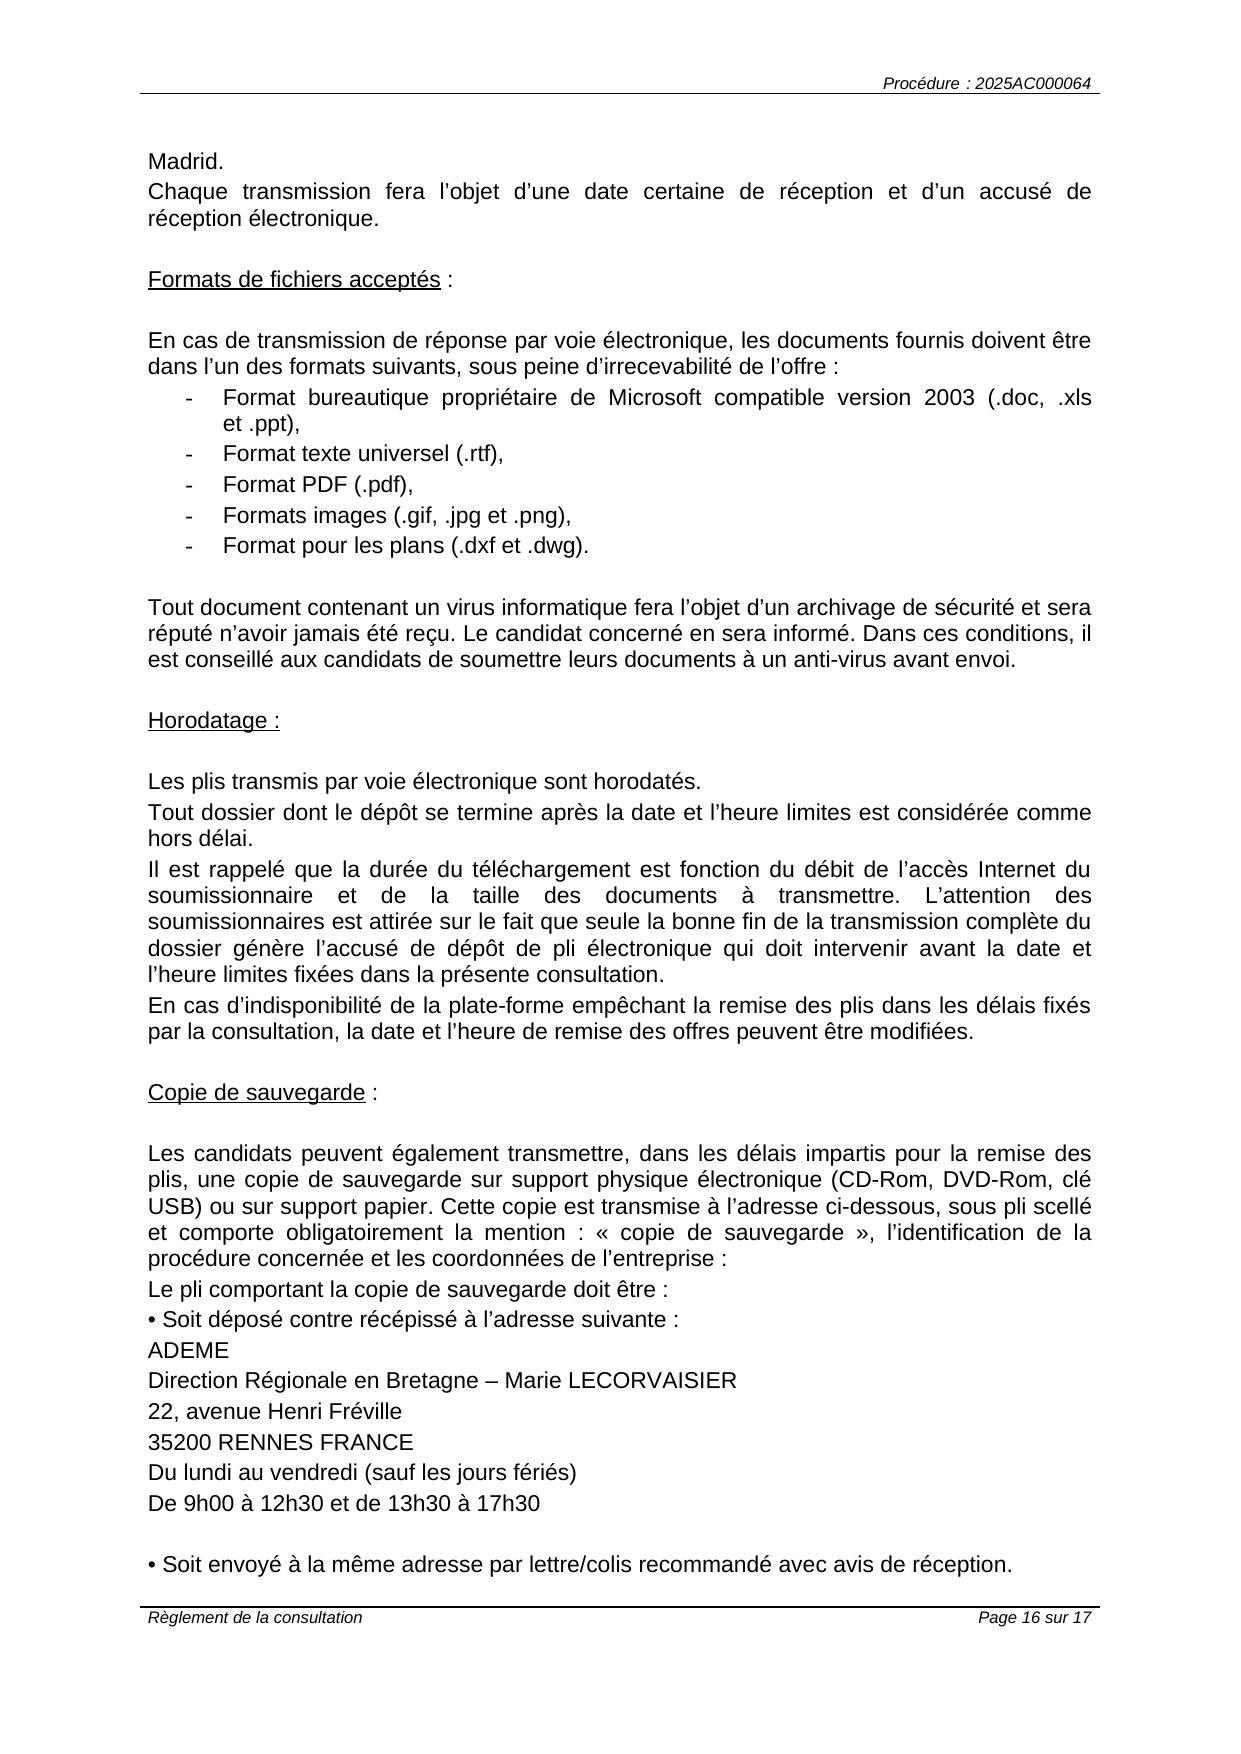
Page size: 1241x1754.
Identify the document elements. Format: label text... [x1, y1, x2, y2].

text Copie de sauvegarde : [148, 1079, 1093, 1105]
text Les candidats peuvent également transmettre, dans les délais impartis pour la remise des plis, une copie de sauvegarde sur support physique électronique (CD-Rom, DVD-Rom, clé USB) ou sur support papier. Cette copie est transmise à l’adresse ci-dessous, sous pli scellé et comporte obligatoirement la mention : « copie de sauvegarde », l’identification de la procédure concernée et les coordonnées de l’entreprise : [148, 1140, 1093, 1272]
text 35200 RENNES FRANCE [148, 1428, 1093, 1455]
text ADEME [148, 1337, 1093, 1363]
text En cas d’indisponibilité de la plate-forme empêchant la remise des plis dans les délais fixés par la consultation, la date et l’heure de remise des offres peuvent être modifiées. [148, 992, 1093, 1044]
text • Soit déposé contre récépissé à l’adresse suivante : [148, 1306, 1093, 1333]
text Madrid. [148, 148, 1093, 174]
text Tout dossier dont le dépôt se termine après la date et l’heure limites est considérée comme hors délai. [148, 799, 1093, 851]
text Il est rappelé que la durée du téléchargement est fonction du débit de l’accès Internet du soumissionnaire et de la taille des documents à transmettre. L’attention des soumissionnaires est attirée sur le fait que seule la bonne fin de la transmission complète du dossier génère l’accusé de dépôt de pli électronique qui doit intervenir avant la date et l’heure limites fixées dans la présente consultation. [148, 856, 1093, 987]
list Format pour les plans (.dxf et .dwg). [185, 532, 1093, 559]
list Formats images (.gif, .jpg et .png), [185, 502, 1093, 528]
text Du lundi au vendredi (sauf les jours fériés) [148, 1459, 1093, 1485]
text De 9h00 à 12h30 et de 13h30 à 17h30 [148, 1489, 1093, 1516]
text Direction Régionale en Bretagne – Marie LECORVAISIER [148, 1367, 1093, 1394]
text Les plis transmis par voie électronique sont horodatés. [148, 768, 1093, 794]
text Le pli comportant la copie de sauvegarde doit être : [148, 1276, 1093, 1302]
text 22, avenue Henri Fréville [148, 1398, 1093, 1424]
list Format bureautique propriétaire de Microsoft compatible version 2003 (.doc, .xls et .ppt), [185, 383, 1093, 436]
text Formats de fichiers acceptés : [148, 266, 1093, 292]
text • Soit envoyé à la même adresse par lettre/colis recommandé avec avis de réception. [148, 1551, 1093, 1577]
text Chaque transmission fera l’objet d’une date certaine de réception et d’un accusé de réception électronique. [148, 178, 1093, 231]
text Tout document contenant un virus informatique fera l’objet d’un archivage de sécurité et sera réputé n’avoir jamais été reçu. Le candidat concerné en sera informé. Dans ces conditions, il est conseillé aux candidats de soumettre leurs documents à un anti-virus avant envoi. [148, 593, 1093, 672]
list Format texte universel (.rtf), [185, 440, 1093, 467]
text En cas de transmission de réponse par voie électronique, les documents fournis doivent être dans l’un des formats suivants, sous peine d’irrecevabilité de l’offre : [148, 327, 1093, 379]
list Format PDF (.pdf), [185, 471, 1093, 497]
text Horodatage : [148, 707, 1093, 733]
